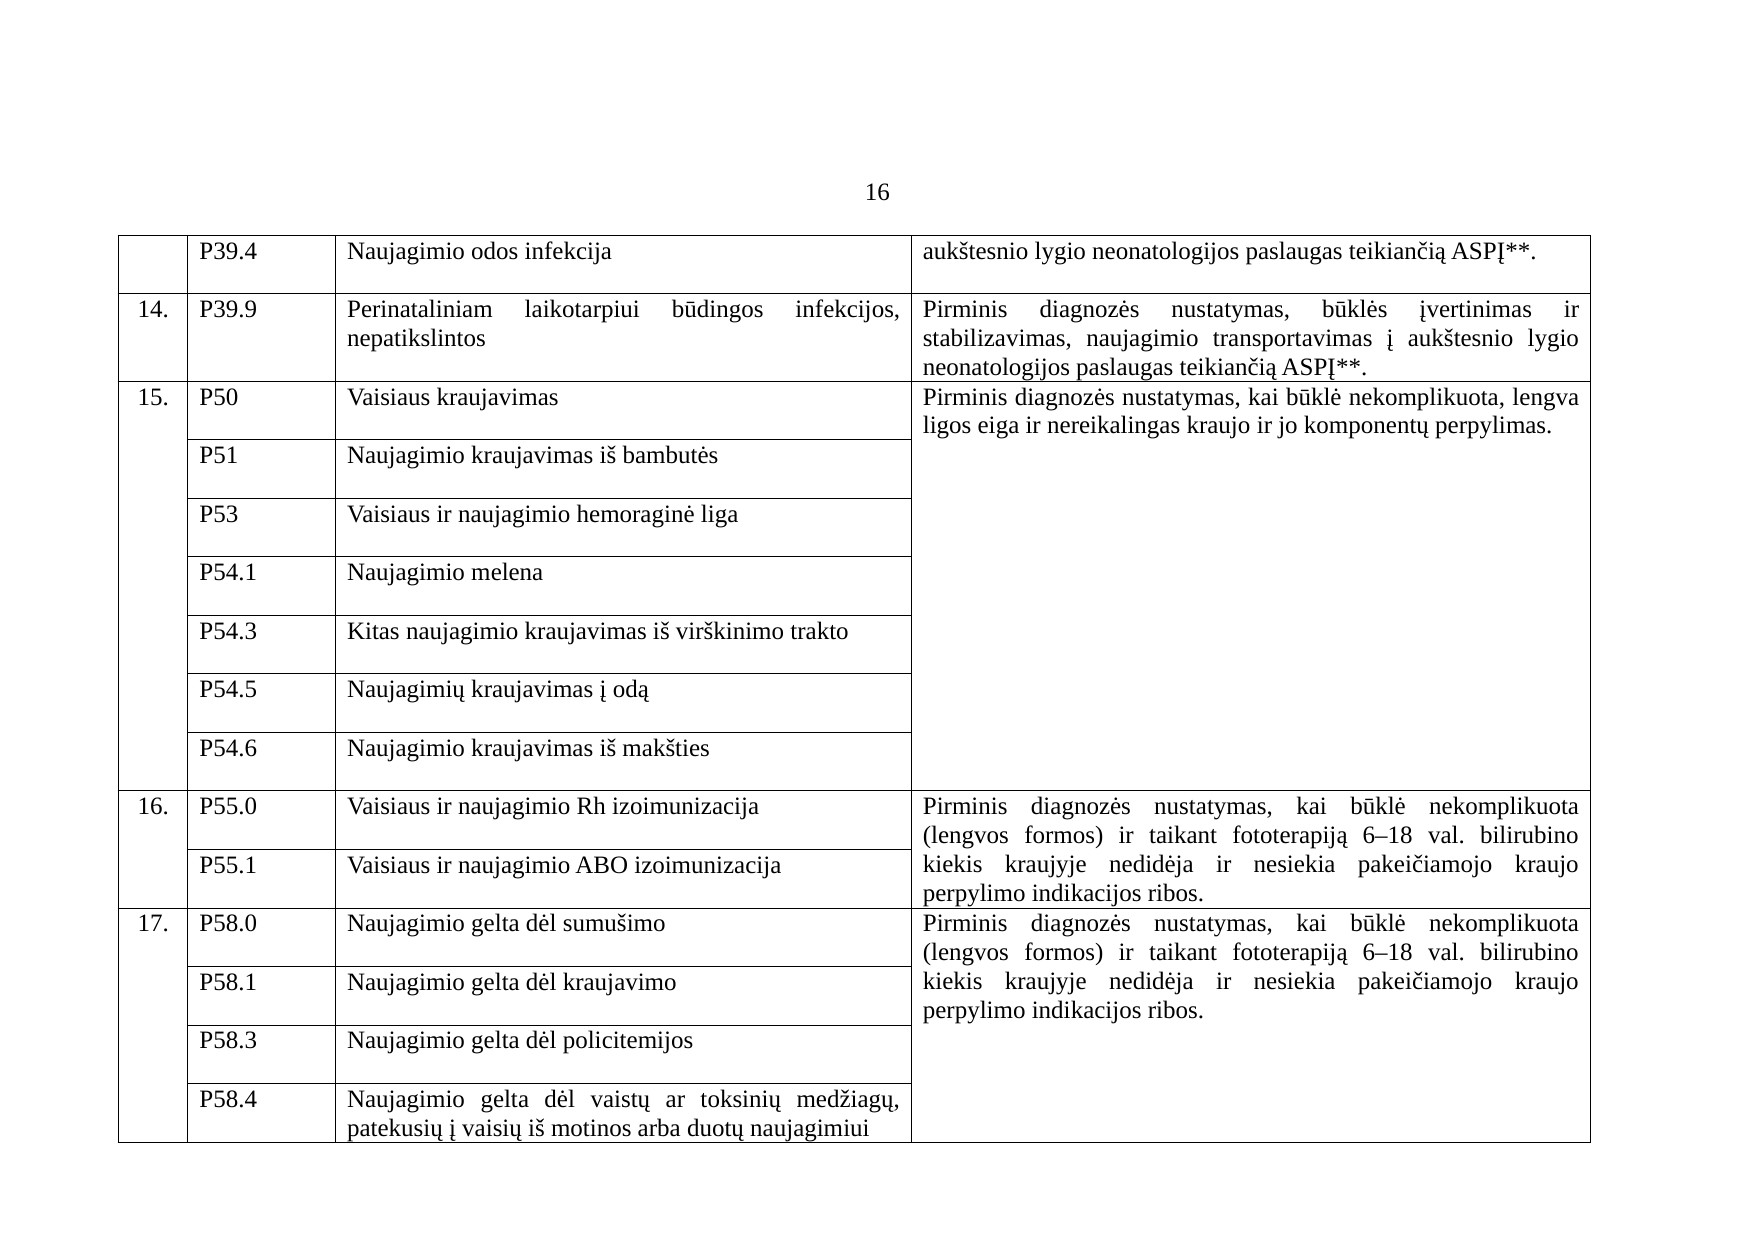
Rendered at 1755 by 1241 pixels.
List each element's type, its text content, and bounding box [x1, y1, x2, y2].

table_cell Kitas naujagimio kraujavimas iš virškinimo trakto [336, 616, 911, 673]
table_cell P55.0 [188, 791, 335, 849]
table_cell Naujagimio gelta dėl policitemijos [336, 1026, 911, 1083]
table_cell P54.1 [188, 557, 335, 615]
table_cell 15. [119, 382, 187, 790]
table_cell P58.1 [188, 967, 335, 1024]
table_cell P39.9 [188, 294, 335, 381]
table_cell P54.6 [188, 733, 335, 790]
table_cell P54.5 [188, 674, 335, 732]
table_cell Naujagimio gelta dėl sumušimo [336, 909, 911, 966]
table_cell Vaisiaus ir naujagimio Rh izoimunizacija [336, 791, 911, 849]
table_cell P51 [188, 440, 335, 498]
table_cell Vaisiaus kraujavimas [336, 382, 911, 439]
table_cell [119, 236, 187, 293]
table_cell Pirminis diagnozės nustatymas, kai būklė nekomplikuota, lengva ligos eiga ir nereikalingas kraujo ir jo komponentų perpylimas. [912, 382, 1590, 790]
table_cell P58.4 [188, 1084, 335, 1142]
table_cell Naujagimio kraujavimas iš makšties [336, 733, 911, 790]
table_cell Pirminis diagnozės nustatymas, būklės įvertinimas ir stabilizavimas, naujagimio transportavimas į aukštesnio lygio neonatologijos paslaugas teikiančią ASPĮ**. [912, 294, 1590, 381]
table_cell Perinataliniam laikotarpiui būdingos infekcijos, nepatikslintos [336, 294, 911, 381]
table_cell aukštesnio lygio neonatologijos paslaugas teikiančią ASPĮ**. [912, 236, 1590, 293]
table_cell Naujagimių kraujavimas į odą [336, 674, 911, 732]
table_cell Vaisiaus ir naujagimio ABO izoimunizacija [336, 850, 911, 907]
table_cell Naujagimio gelta dėl vaistų ar toksinių medžiagų, patekusių į vaisių iš motinos arba duotų naujagimiui [336, 1084, 911, 1142]
table_cell P39.4 [188, 236, 335, 293]
table_cell Vaisiaus ir naujagimio hemoraginė liga [336, 499, 911, 556]
table_cell P58.3 [188, 1026, 335, 1083]
table_cell P58.0 [188, 909, 335, 966]
table_cell 14. [119, 294, 187, 381]
table_cell Naujagimio kraujavimas iš bambutės [336, 440, 911, 498]
table_cell P50 [188, 382, 335, 439]
table_cell Pirminis diagnozės nustatymas, kai būklė nekomplikuota (lengvos formos) ir taikant fototerapiją 6–18 val. bilirubino kiekis kraujyje nedidėja ir nesiekia pakeičiamojo kraujo perpylimo indikacijos ribos. [912, 791, 1590, 907]
table_cell P53 [188, 499, 335, 556]
table_cell P55.1 [188, 850, 335, 907]
table_cell P54.3 [188, 616, 335, 673]
table_cell Naujagimio gelta dėl kraujavimo [336, 967, 911, 1024]
table_cell Naujagimio melena [336, 557, 911, 615]
table_cell Naujagimio odos infekcija [336, 236, 911, 293]
table_cell 17. [119, 909, 187, 1142]
table_cell Pirminis diagnozės nustatymas, kai būklė nekomplikuota (lengvos formos) ir taikant fototerapiją 6–18 val. bilirubino kiekis kraujyje nedidėja ir nesiekia pakeičiamojo kraujo perpylimo indikacijos ribos. [912, 909, 1590, 1142]
table_cell 16. [119, 791, 187, 907]
